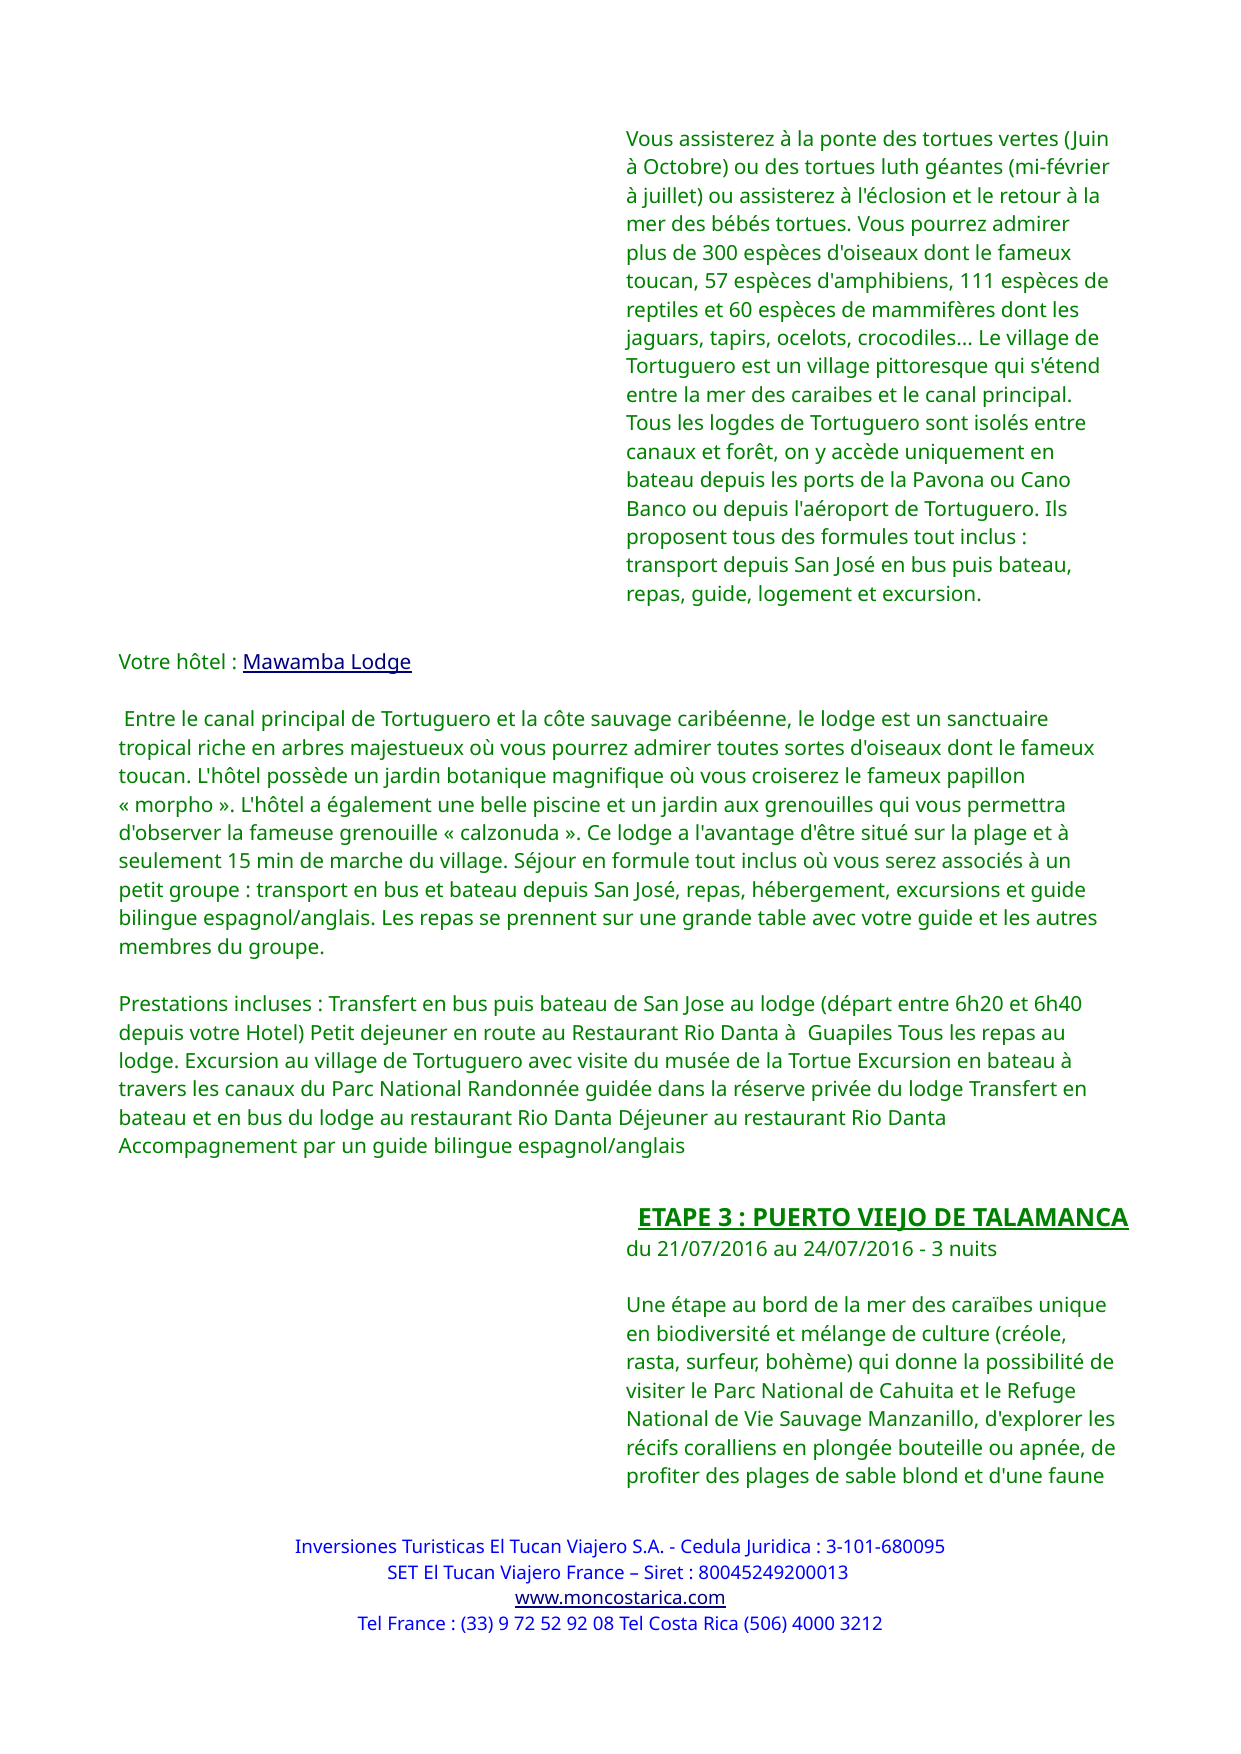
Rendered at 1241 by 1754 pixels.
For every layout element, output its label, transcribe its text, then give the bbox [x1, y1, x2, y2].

table_header [118, 1194, 620, 1495]
table_header ETAPE 3 : PUERTO VIEJO DE TALAMANCA du 21/07/2016 au 24/07/2016 - 3 nuits Une étape au bord de la mer des caraïbes unique en biodiversité et mélange de culture (créole, rasta, surfeur, bohème) qui donne la possibilité de visiter le Parc National de Cahuita et le Refuge National de Vie Sauvage Manzanillo, d'explorer les récifs coralliens en plongée bouteille ou apnée, de profiter des plages de sable blond et d'une faune très abondante (paresseux, singes, coatis, morphos...). Le Parc National de Cahuita est un promontoire couvert de forêt tropicale avec à ses pieds des plages avec des eaux turquoises. Le refuge National de Vie Sylvestre MANZANILLO – GANDOCA est situé à l'extrême sud de la côte caraibe entre le Rio Cocles et le Rio Sixaola (qui marque la frontière du Panama). Il a été crée en 1985 pour protèger 5013 ha terrestres et 4436 ha maritimes. Il possède un grand nombre d'espèces de plantes et d'animaux qui vivent exclusivement dans des environnements aquatiques. Il offre des paysages de mangroves, de marais et de forêts tropicales humides. Il protège notamment le lamentin, espèce en voie d'extinction et les tortues Baula qui viennent pondre de février à mai. On y observe également des dauphins. Puerto Viejo est un charmant village côtier très animé qui possède plusieurs plages sauvages : Playa Cocles, Playa Chiquita et Playa Punta Uva, Playa Manzanillo. C'est également le point de départ pour des excursion dans les réserves indigènes Bribri des montagnes de Talamanca. [620, 1194, 1122, 1495]
table_header [118, 118, 620, 613]
text Prestations incluses : Transfert en bus puis bateau de San Jose au lodge (départ entre 6h20 et 6h40 depuis votre Hotel) Petit dejeuner en route au Restaurant Rio Danta à Guapiles Tous les repas au lodge. Excursion au village de Tortuguero avec visite du musée de la Tortue Excursion en bateau à travers les canaux du Parc National Randonnée guidée dans la réserve privée du lodge Transfert en bateau et en bus du lodge au restaurant Rio Danta Déjeuner au restaurant Rio Danta Accompagnement par un guide bilingue espagnol/anglais [118, 989, 1122, 1160]
text Votre hôtel : Mawamba Lodge [118, 647, 1122, 676]
table_header ETAPE 2 : PARC NATIONAL TORTUGUERO du 19/07/2016 au 21/07/2016 - 2 nuits Le Parc National de Tortuguero, situé le long de la côte caribéenne nord et d'une superficie de 19 000 hectares, comprend des marécages qui s'enfoncent dans les terres, une portion de côte d'une vingtaine de kilomètres qui sert de site de ponte aux tortues et une portion d'eaux territoriales. Le Parc est composé d'un labyrinthe de canaux qui permettent d'observer la faune et la flore depuis des petits bateaux à moteur. Le parc protège la reproduction des tortues vertes. Vous assisterez à la ponte des tortues vertes (Juin à Octobre) ou des tortues luth géantes (mi-février à juillet) ou assisterez à l'éclosion et le retour à la mer des bébés tortues. Vous pourrez admirer plus de 300 espèces d'oiseaux dont le fameux toucan, 57 espèces d'amphibiens, 111 espèces de reptiles et 60 espèces de mammifères dont les jaguars, tapirs, ocelots, crocodiles... Le village de Tortuguero est un village pittoresque qui s'étend entre la mer des caraibes et le canal principal. Tous les logdes de Tortuguero sont isolés entre canaux et forêt, on y accède uniquement en bateau depuis les ports de la Pavona ou Cano Banco ou depuis l'aéroport de Tortuguero. Ils proposent tous des formules tout inclus : transport depuis San José en bus puis bateau, repas, guide, logement et excursion. [620, 118, 1122, 613]
text Entre le canal principal de Tortuguero et la côte sauvage caribéenne, le lodge est un sanctuaire tropical riche en arbres majestueux où vous pourrez admirer toutes sortes d'oiseaux dont le fameux toucan. L'hôtel possède un jardin botanique magnifique où vous croiserez le fameux papillon « morpho ». L'hôtel a également une belle piscine et un jardin aux grenouilles qui vous permettra d'observer la fameuse grenouille « calzonuda ». Ce lodge a l'avantage d'être situé sur la plage et à seulement 15 min de marche du village. Séjour en formule tout inclus où vous serez associés à un petit groupe : transport en bus et bateau depuis San José, repas, hébergement, excursions et guide bilingue espagnol/anglais. Les repas se prennent sur une grande table avec votre guide et les autres membres du groupe. [118, 704, 1122, 960]
